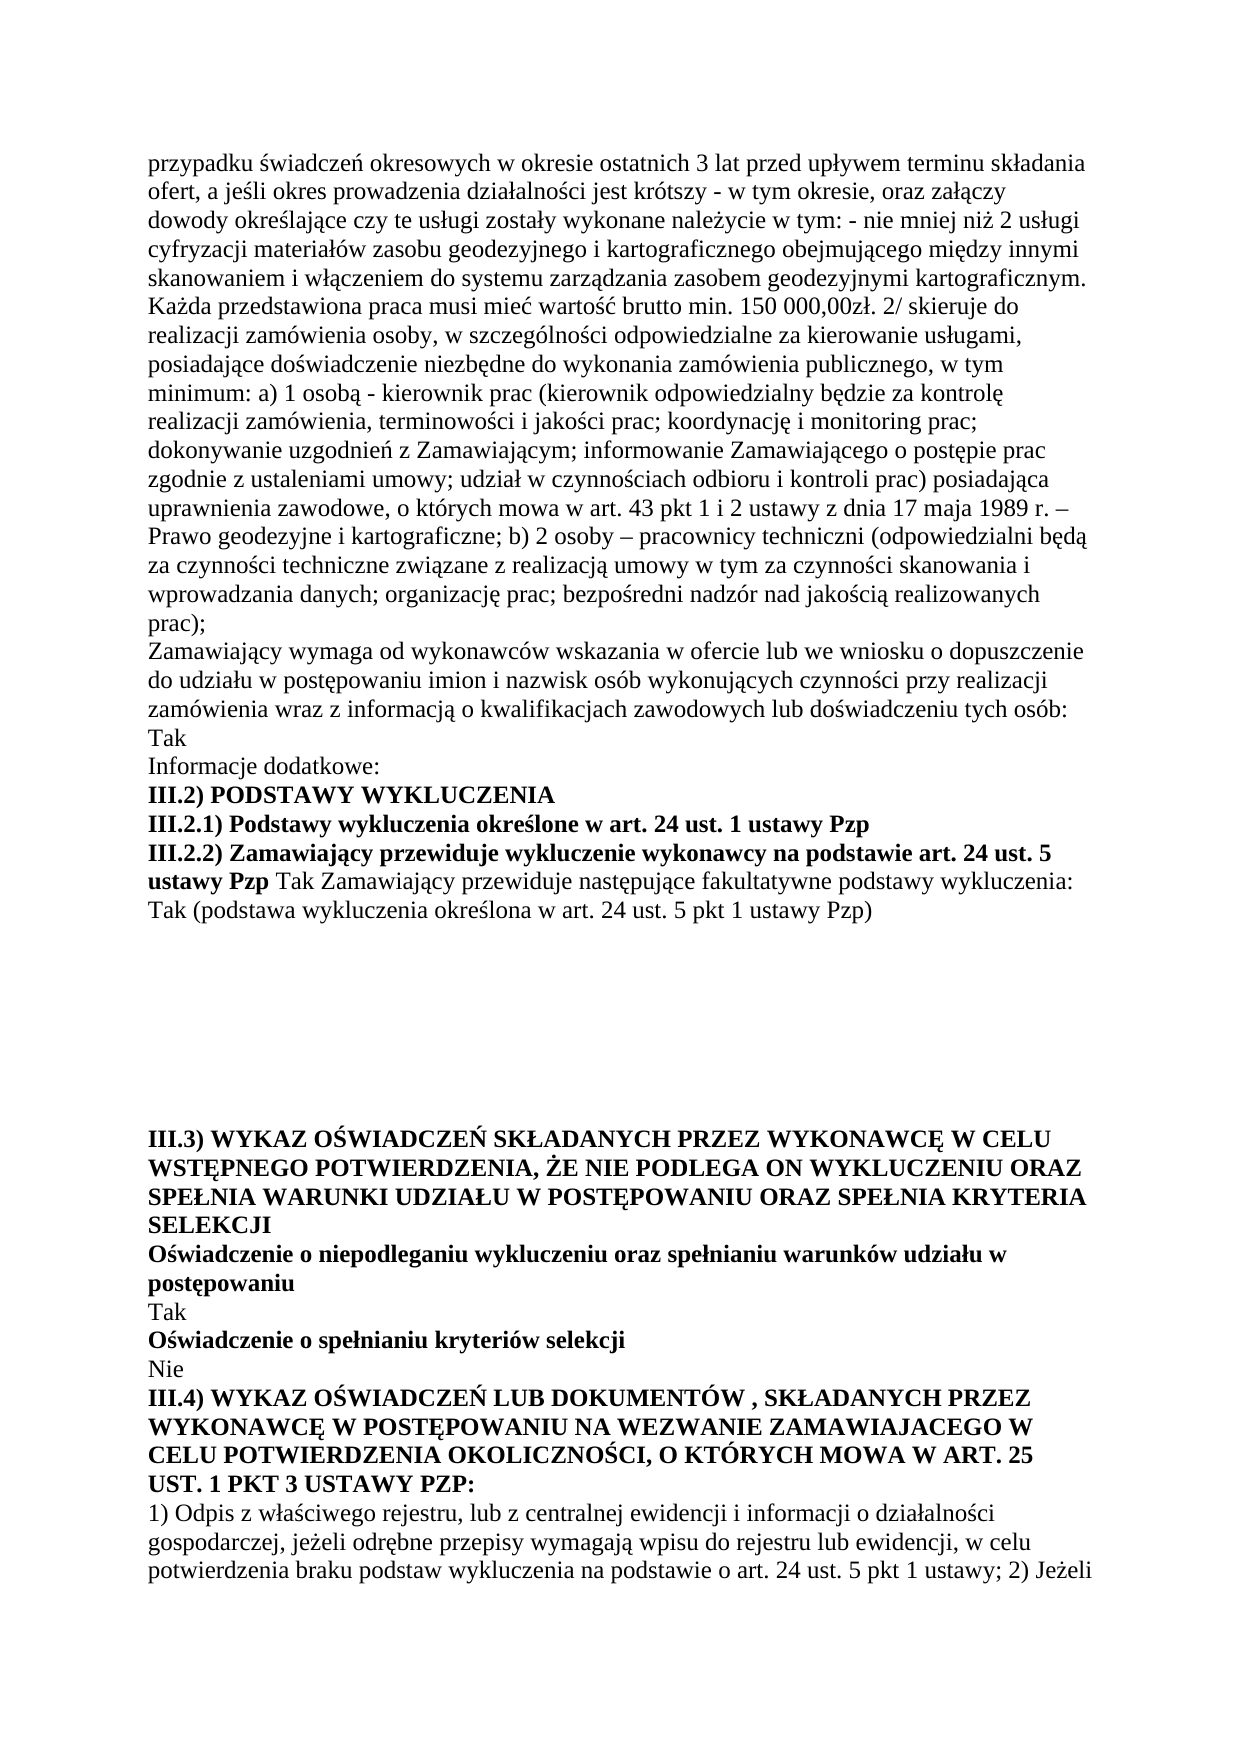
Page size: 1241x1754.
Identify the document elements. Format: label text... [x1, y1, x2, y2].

text przypadku świadczeń okresowych w okresie ostatnich 3 lat przed upływem terminu składania ofert, a jeśli okres prowadzenia działalności jest krótszy - w tym okresie, oraz załączy dowody określające czy te usługi zostały wykonane należycie w tym: - nie mniej niż 2 usługi cyfryzacji materiałów zasobu geodezyjnego i kartograficznego obejmującego między innymi skanowaniem i włączeniem do systemu zarządzania zasobem geodezyjnymi kartograficznym. Każda przedstawiona praca musi mieć wartość brutto min. 150 000,00zł. 2/ skieruje do realizacji zamówienia osoby, w szczególności odpowiedzialne za kierowanie usługami, posiadające doświadczenie niezbędne do wykonania zamówienia publicznego, w tym minimum: a) 1 osobą - kierownik prac (kierownik odpowiedzialny będzie za kontrolę realizacji zamówienia, terminowości i jakości prac; koordynację i monitoring prac; dokonywanie uzgodnień z Zamawiającym; informowanie Zamawiającego o postępie prac zgodnie z ustaleniami umowy; udział w czynnościach odbioru i kontroli prac) posiadająca uprawnienia zawodowe, o których mowa w art. 43 pkt 1 i 2 ustawy z dnia 17 maja 1989 r. – Prawo geodezyjne i kartograficzne; b) 2 osoby – pracownicy techniczni (odpowiedzialni będą za czynności techniczne związane z realizacją umowy w tym za czynności skanowania i wprowadzania danych; organizację prac; bezpośredni nadzór nad jakością realizowanych prac); Zamawiający wymaga od wykonawców wskazania w ofercie lub we wniosku o dopuszczenie do udziału w postępowaniu imion i nazwisk osób wykonujących czynności przy realizacji zamówienia wraz z informacją o kwalifikacjach zawodowych lub doświadczeniu tych osób: Tak Informacje dodatkowe: [148, 148, 1093, 780]
text III.2.1) Podstawy wykluczenia określone w art. 24 ust. 1 ustawy Pzp III.2.2) Zamawiający przewiduje wykluczenie wykonawcy na podstawie art. 24 ust. 5 ustawy Pzp Tak Zamawiający przewiduje następujące fakultatywne podstawy wykluczenia: Tak (podstawa wykluczenia określona w art. 24 ust. 5 pkt 1 ustawy Pzp) [148, 809, 1093, 1124]
text III.3) WYKAZ OŚWIADCZEŃ SKŁADANYCH PRZEZ WYKONAWCĘ W CELU WSTĘPNEGO POTWIERDZENIA, ŻE NIE PODLEGA ON WYKLUCZENIU ORAZ SPEŁNIA WARUNKI UDZIAŁU W POSTĘPOWANIU ORAZ SPEŁNIA KRYTERIA SELEKCJI [148, 1124, 1093, 1239]
text Oświadczenie o niepodleganiu wykluczeniu oraz spełnianiu warunków udziału w postępowaniu Tak Oświadczenie o spełnianiu kryteriów selekcji Nie [148, 1239, 1093, 1383]
text 1) Odpis z właściwego rejestru, lub z centralnej ewidencji i informacji o działalności gospodarczej, jeżeli odrębne przepisy wymagają wpisu do rejestru lub ewidencji, w celu potwierdzenia braku podstaw wykluczenia na podstawie o art. 24 ust. 5 pkt 1 ustawy; 2) Jeżeli [148, 1498, 1093, 1584]
text III.4) WYKAZ OŚWIADCZEŃ LUB DOKUMENTÓW , SKŁADANYCH PRZEZ WYKONAWCĘ W POSTĘPOWANIU NA WEZWANIE ZAMAWIAJACEGO W CELU POTWIERDZENIA OKOLICZNOŚCI, O KTÓRYCH MOWA W ART. 25 UST. 1 PKT 3 USTAWY PZP: [148, 1383, 1093, 1498]
text III.2) PODSTAWY WYKLUCZENIA [148, 780, 1093, 809]
